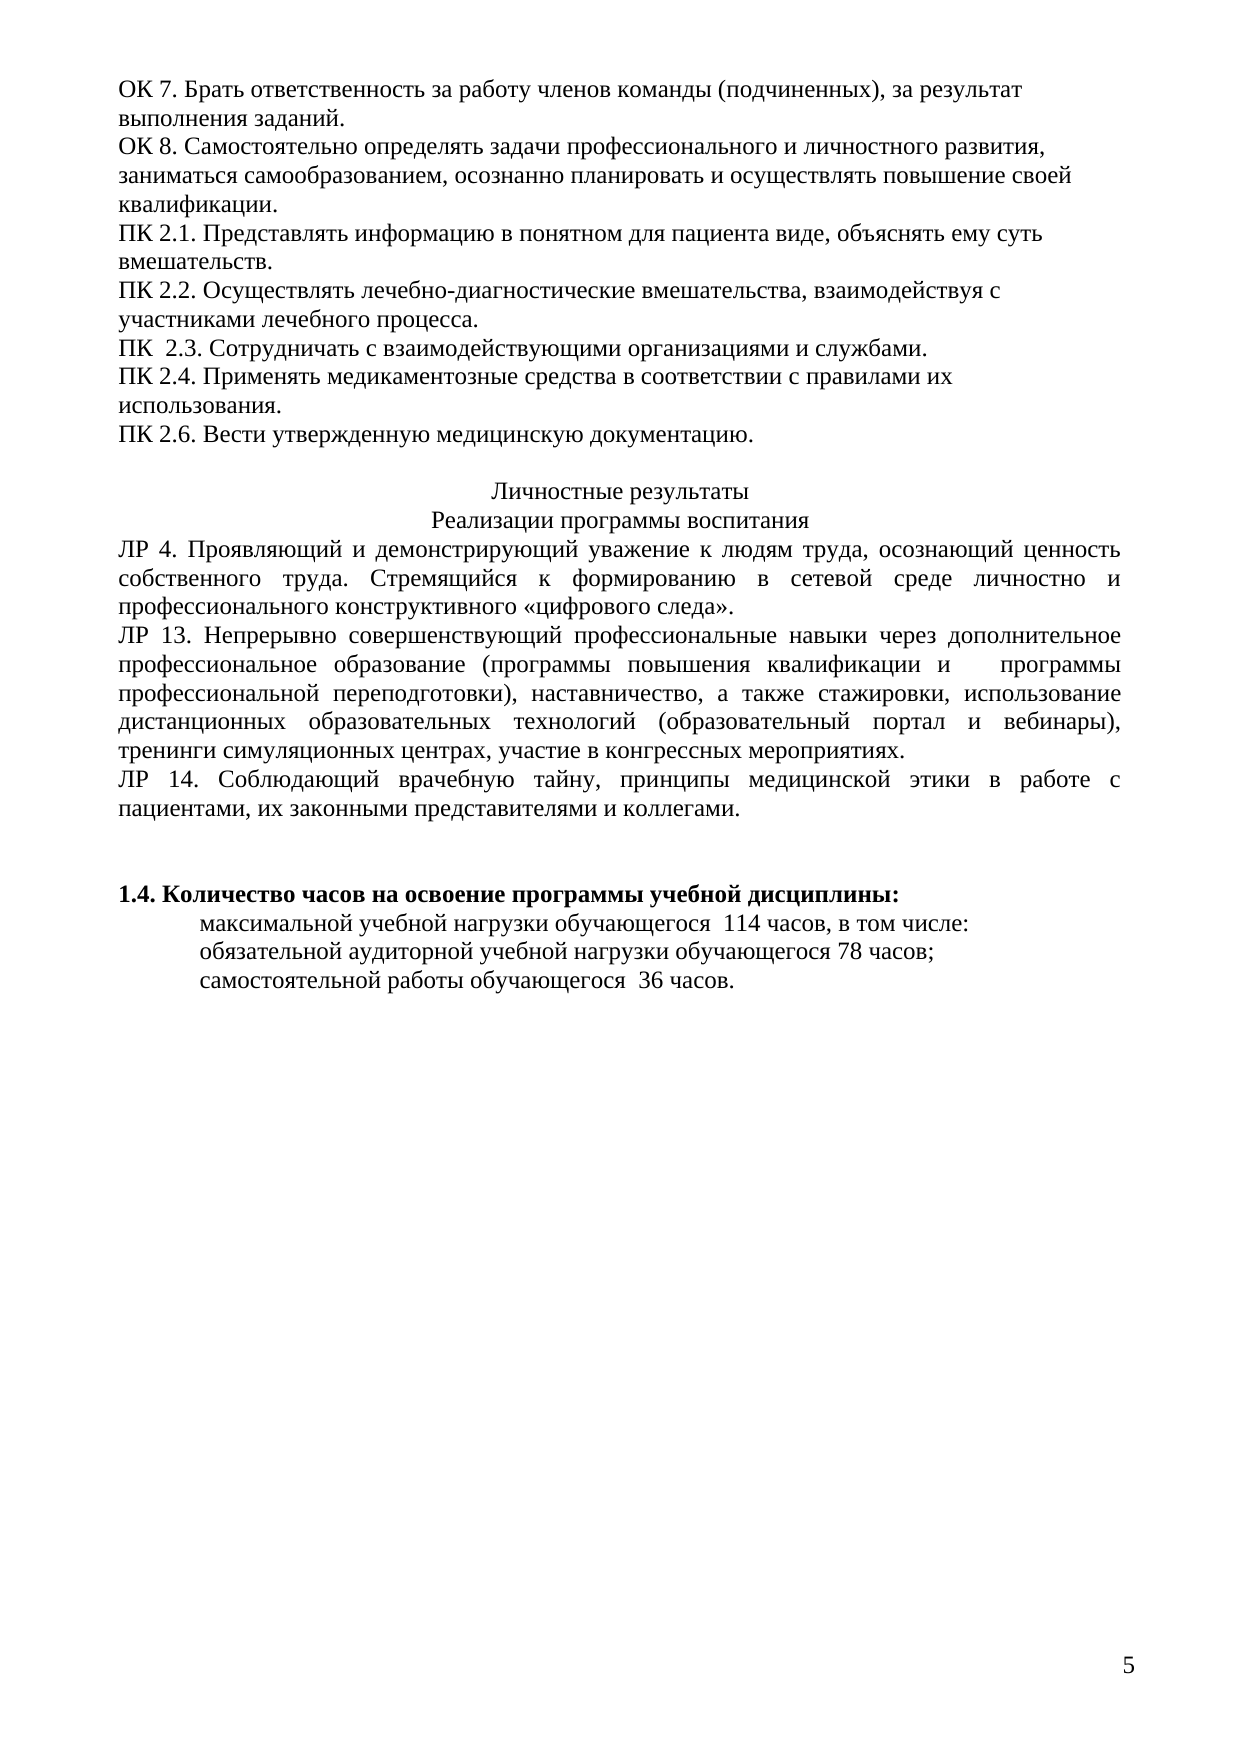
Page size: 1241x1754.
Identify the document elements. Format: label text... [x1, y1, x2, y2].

text ПК 2.2. Осуществлять лечебно-диагностические вмешательства, взаимодействуя с участниками лечебного процесса. [118, 275, 1122, 333]
text ОК 8. Самостоятельно определять задачи профессионального и личностного развития, заниматься самообразованием, осознанно планировать и осуществлять повышение своей квалификации. [118, 131, 1122, 218]
text ОК 7. Брать ответственность за работу членов команды (подчиненных), за результат выполнения заданий. [118, 74, 1122, 131]
text ПК 2.1. Представлять информацию в понятном для пациента виде, объяснять ему суть вмешательств. [118, 218, 1122, 275]
text обязательной аудиторной учебной нагрузки обучающегося 78 часов; [118, 936, 1122, 965]
text Реализации программы воспитания [118, 505, 1122, 534]
text ЛР 14. Соблюдающий врачебную тайну, принципы медицинской этики в работе с пациентами, их законными представителями и коллегами. [118, 764, 1122, 821]
text самостоятельной работы обучающегося 36 часов. [118, 965, 1122, 994]
text максимальной учебной нагрузки обучающегося 114 часов, в том числе: [118, 908, 1122, 936]
text ПК 2.3. Сотрудничать с взаимодействующими организациями и службами. [118, 333, 1122, 361]
text 1.4. Количество часов на освоение программы учебной дисциплины: [118, 879, 1122, 908]
text ПК 2.4. Применять медикаментозные средства в соответствии с правилами их использования. [118, 361, 1122, 419]
text ПК 2.6. Вести утвержденную медицинскую документацию. [118, 419, 1122, 448]
text ЛР 13. Непрерывно совершенствующий профессиональные навыки через дополнительное профессиональное образование (программы повышения квалификации и программы профессиональной переподготовки), наставничество, а также стажировки, использование дистанционных образовательных технологий (образовательный портал и вебинары), тренинги симуляционных центрах, участие в конгрессных мероприятиях. [118, 620, 1122, 764]
text Личностные результаты [118, 476, 1122, 505]
text ЛР 4. Проявляющий и демонстрирующий уважение к людям труда, осознающий ценность собственного труда. Стремящийся к формированию в сетевой среде личностно и профессионального конструктивного «цифрового следа». [118, 534, 1122, 620]
